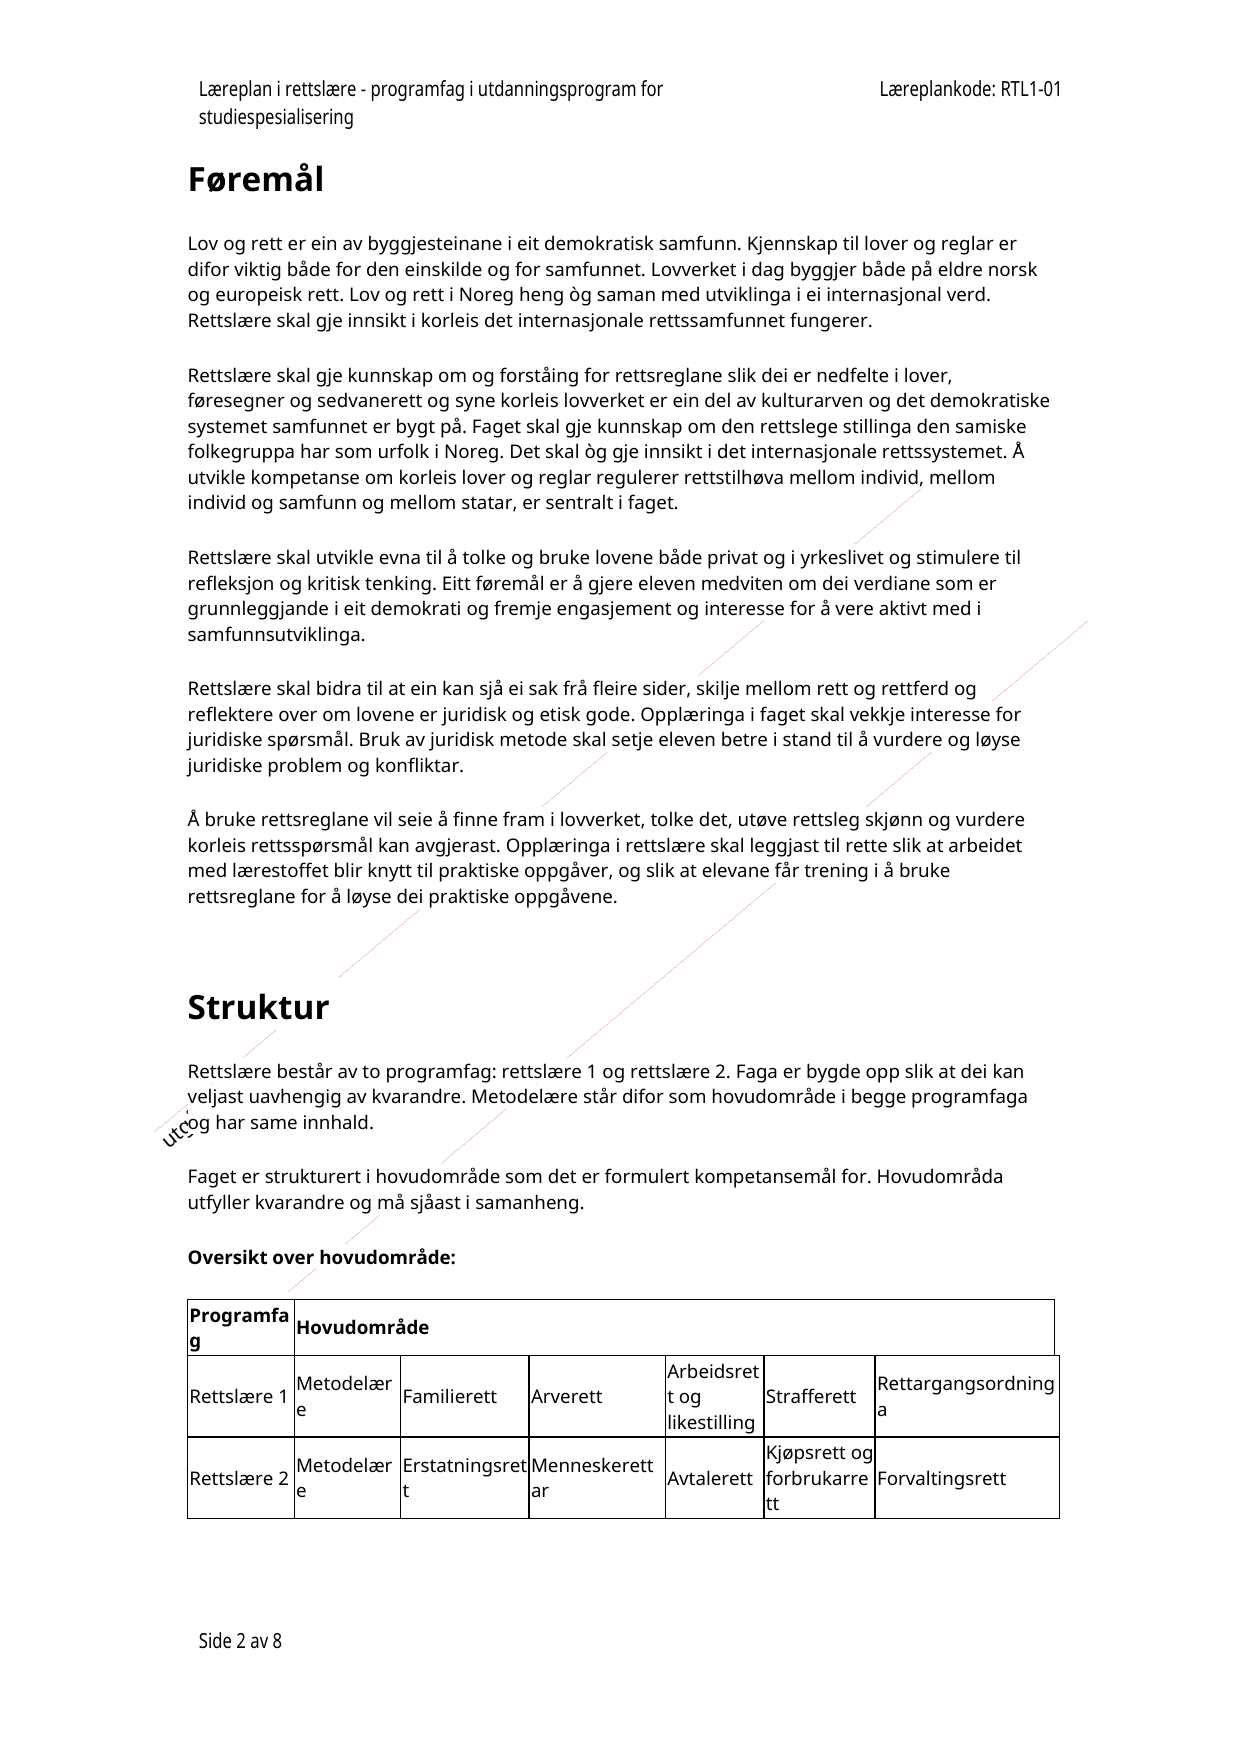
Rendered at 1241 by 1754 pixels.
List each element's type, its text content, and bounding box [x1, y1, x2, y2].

table_cell Erstatningsrett [401, 1438, 528, 1517]
table_cell Rettslære 1 [188, 1356, 294, 1436]
table_header Hovudområde [295, 1300, 1054, 1354]
table_cell Metodelære [295, 1438, 400, 1517]
subtitle Føremål [333, 156, 1053, 202]
text Rettslære skal bidra til at ein kan sjå ei sak frå fleire sider, skilje mellom rett og rettferd og reflektere over om lovene er juridisk og etisk gode. Opplæringa i faget skal vekkje interesse for juridiske spørsmål. Bruk av juridisk metode skal setje eleven betre i stand til å vurdere og løyse juridiske problem og konfliktar. [902, 676, 1053, 778]
table_cell Rettslære 2 [188, 1438, 294, 1517]
table_cell Forvaltingsrett [876, 1438, 1059, 1517]
text Oversikt over hovudområde: [461, 1244, 1053, 1269]
text Rettslære skal utvikle evna til å tolke og bruke lovene både privat og i yrkeslivet og stimulere til refleksjon og kritisk tenking. Eitt føremål er å gjere eleven medviten om dei verdiane som er grunnleggjande i eit demokrati og fremje engasjement og interesse for å vere aktivt med i samfunnsutviklinga. [371, 621, 761, 646]
table_cell Familierett [401, 1356, 528, 1436]
table_cell Strafferett [765, 1356, 874, 1436]
table_cell Menneskerettar [530, 1438, 665, 1517]
text Rettslære skal gje kunnskap om og forståing for rettsreglane slik dei er nedfelte i lover, føresegner og sedvanerett og syne korleis lovverket er ein del av kulturarven og det demokratiske systemet samfunnet er bygt på. Faget skal gje kunnskap om den rettslege stillinga den samiske folkegruppa har som urfolk i Noreg. Det skal òg gje innsikt i det internasjonale rettssystemet. Å utvikle kompetanse om korleis lover og reglar regulerer rettstilhøva mellom individ, mellom individ og samfunn og mellom statar, er sentralt i faget. [187, 362, 1053, 515]
table_cell Metodelære [295, 1356, 400, 1436]
table_cell Avtalerett [666, 1438, 763, 1517]
table_cell Arverett [530, 1356, 665, 1436]
text Lov og rett er ein av byggjesteinane i eit demokratisk samfunn. Kjennskap til lover og reglar er difor viktig både for den einskilde og for samfunnet. Lovverket i dag byggjer både på eldre norsk og europeisk rett. Lov og rett i Noreg heng òg saman med utviklinga i ei internasjonal verd. Rettslære skal gje innsikt i korleis det internasjonale rettssamfunnet fungerer. [878, 231, 1053, 333]
subtitle Struktur [338, 938, 384, 976]
text Å bruke rettsreglane vil seie å finne fram i lovverket, tolke det, utøve rettsleg skjønn og vurdere korleis rettsspørsmål kan avgjerast. Opplæringa i rettslære skal leggjast til rette slik at arbeidet med lærestoffet blir knytt til praktiske oppgåver, og slik at elevane får trening i å bruke rettsreglane for å løyse dei praktiske oppgåvene. [746, 807, 1053, 909]
text Rettslære består av to programfag: rettslære 1 og rettslære 2. Faga er bygde opp slik at dei kan veljast uavhengig av kvarandre. Metodelære står difor som hovudområde i begge programfaga og har same innhald. [478, 1058, 1053, 1134]
table_cell Rettargangsordninga [876, 1356, 1059, 1436]
text Rettslære skal bidra til at ein kan sjå ei sak frå fleire sider, skilje mellom rett og rettferd og reflektere over om lovene er juridisk og etisk gode. Opplæringa i faget skal vekkje interesse for juridiske spørsmål. Bruk av juridisk metode skal setje eleven betre i stand til å vurdere og løyse juridiske problem og konfliktar. [578, 752, 930, 778]
text Faget er strukturert i hovudområde som det er formulert kompetansemål for. Hovudområda utfyller kvarandre og må sjåast i samanheng. [589, 1164, 1053, 1215]
text Rettslære skal utvikle evna til å tolke og bruke lovene både privat og i yrkeslivet og stimulere til refleksjon og kritisk tenking. Eitt føremål er å gjere eleven medviten om dei verdiane som er grunnleggjande i eit demokrati og fremje engasjement og interesse for å vere aktivt med i samfunnsutviklinga. [735, 544, 1053, 646]
subtitle Struktur [603, 938, 1053, 1029]
subtitle Struktur [338, 938, 708, 1029]
